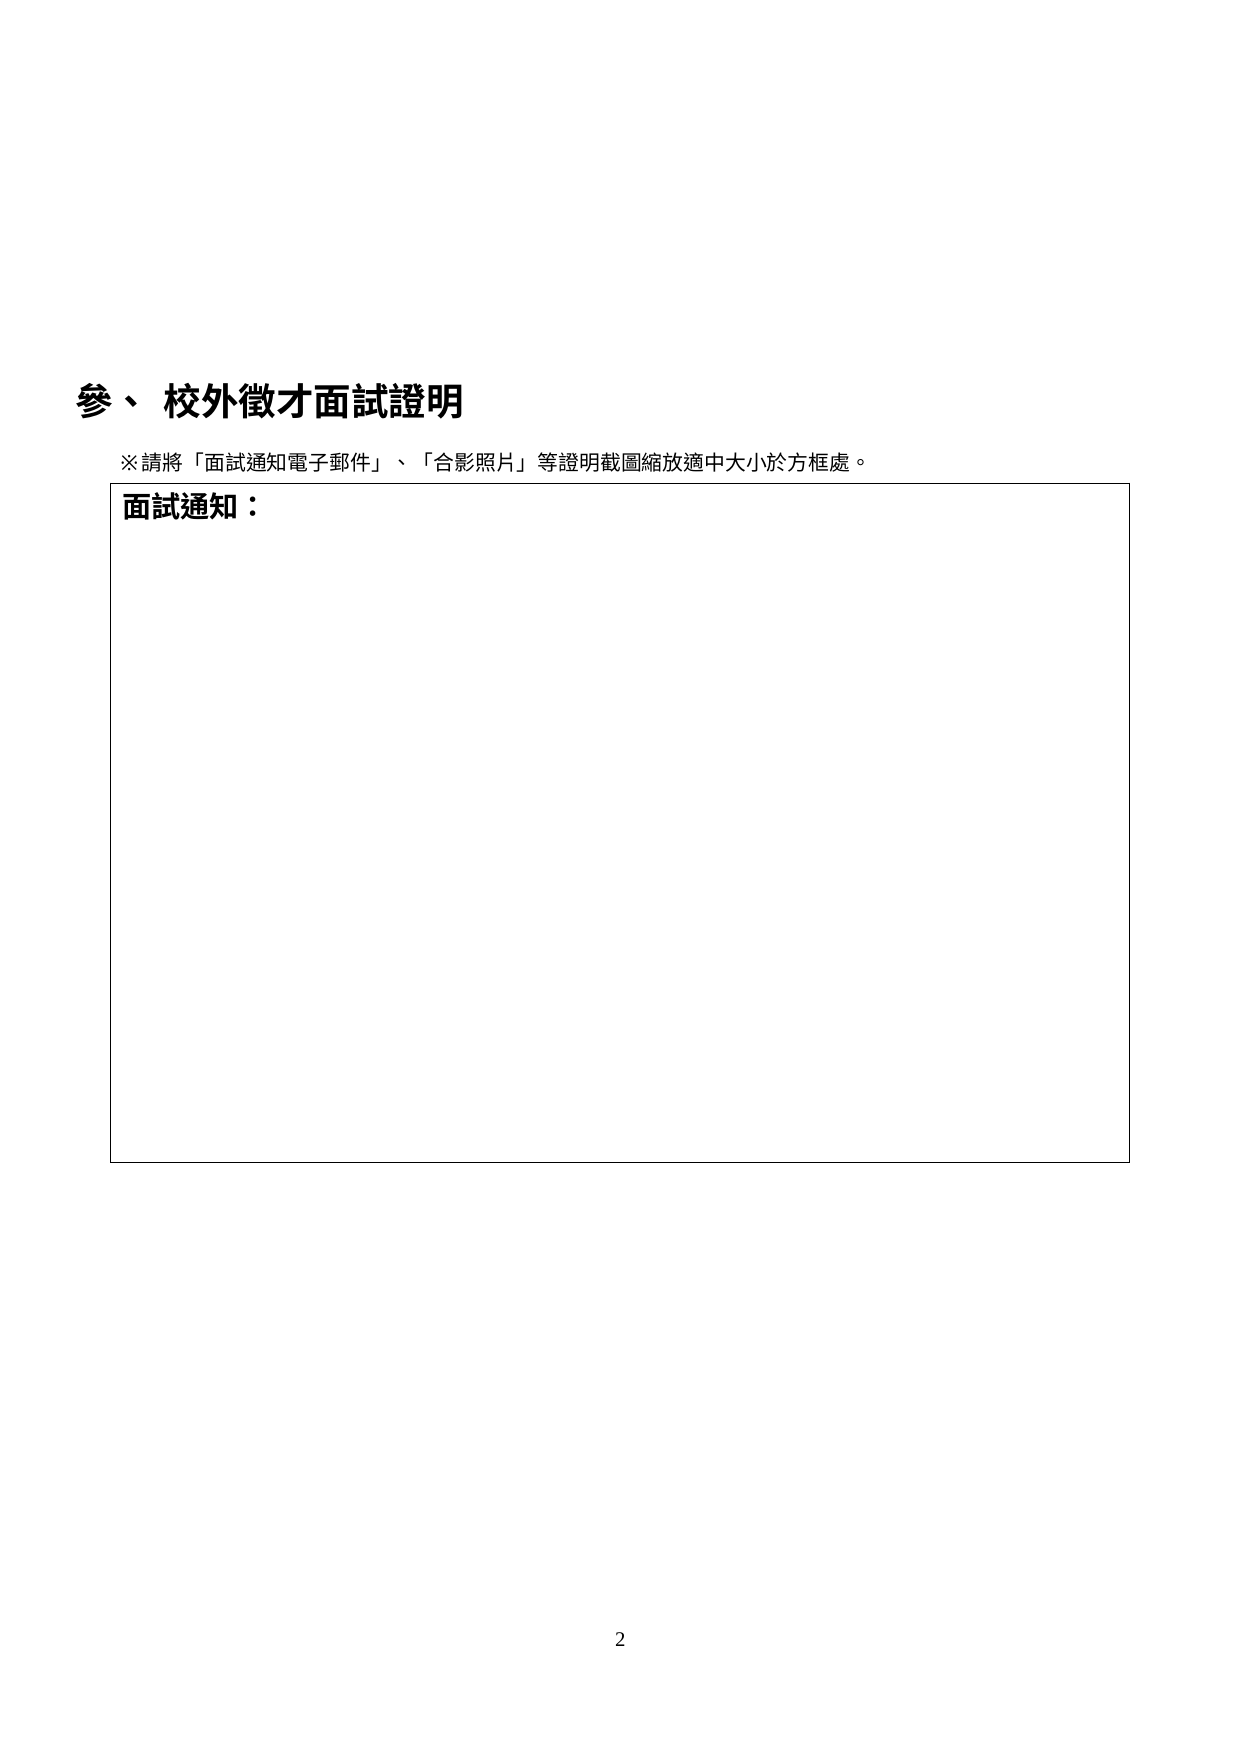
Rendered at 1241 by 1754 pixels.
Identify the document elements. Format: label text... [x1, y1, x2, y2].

table_header 面試通知： [111, 484, 1129, 1162]
text ※請將「面試通知電子郵件」、「合影照片」等證明截圖縮放適中大小於方框處。 [75, 420, 1165, 483]
list 校外徵才面試證明 [75, 358, 1165, 420]
